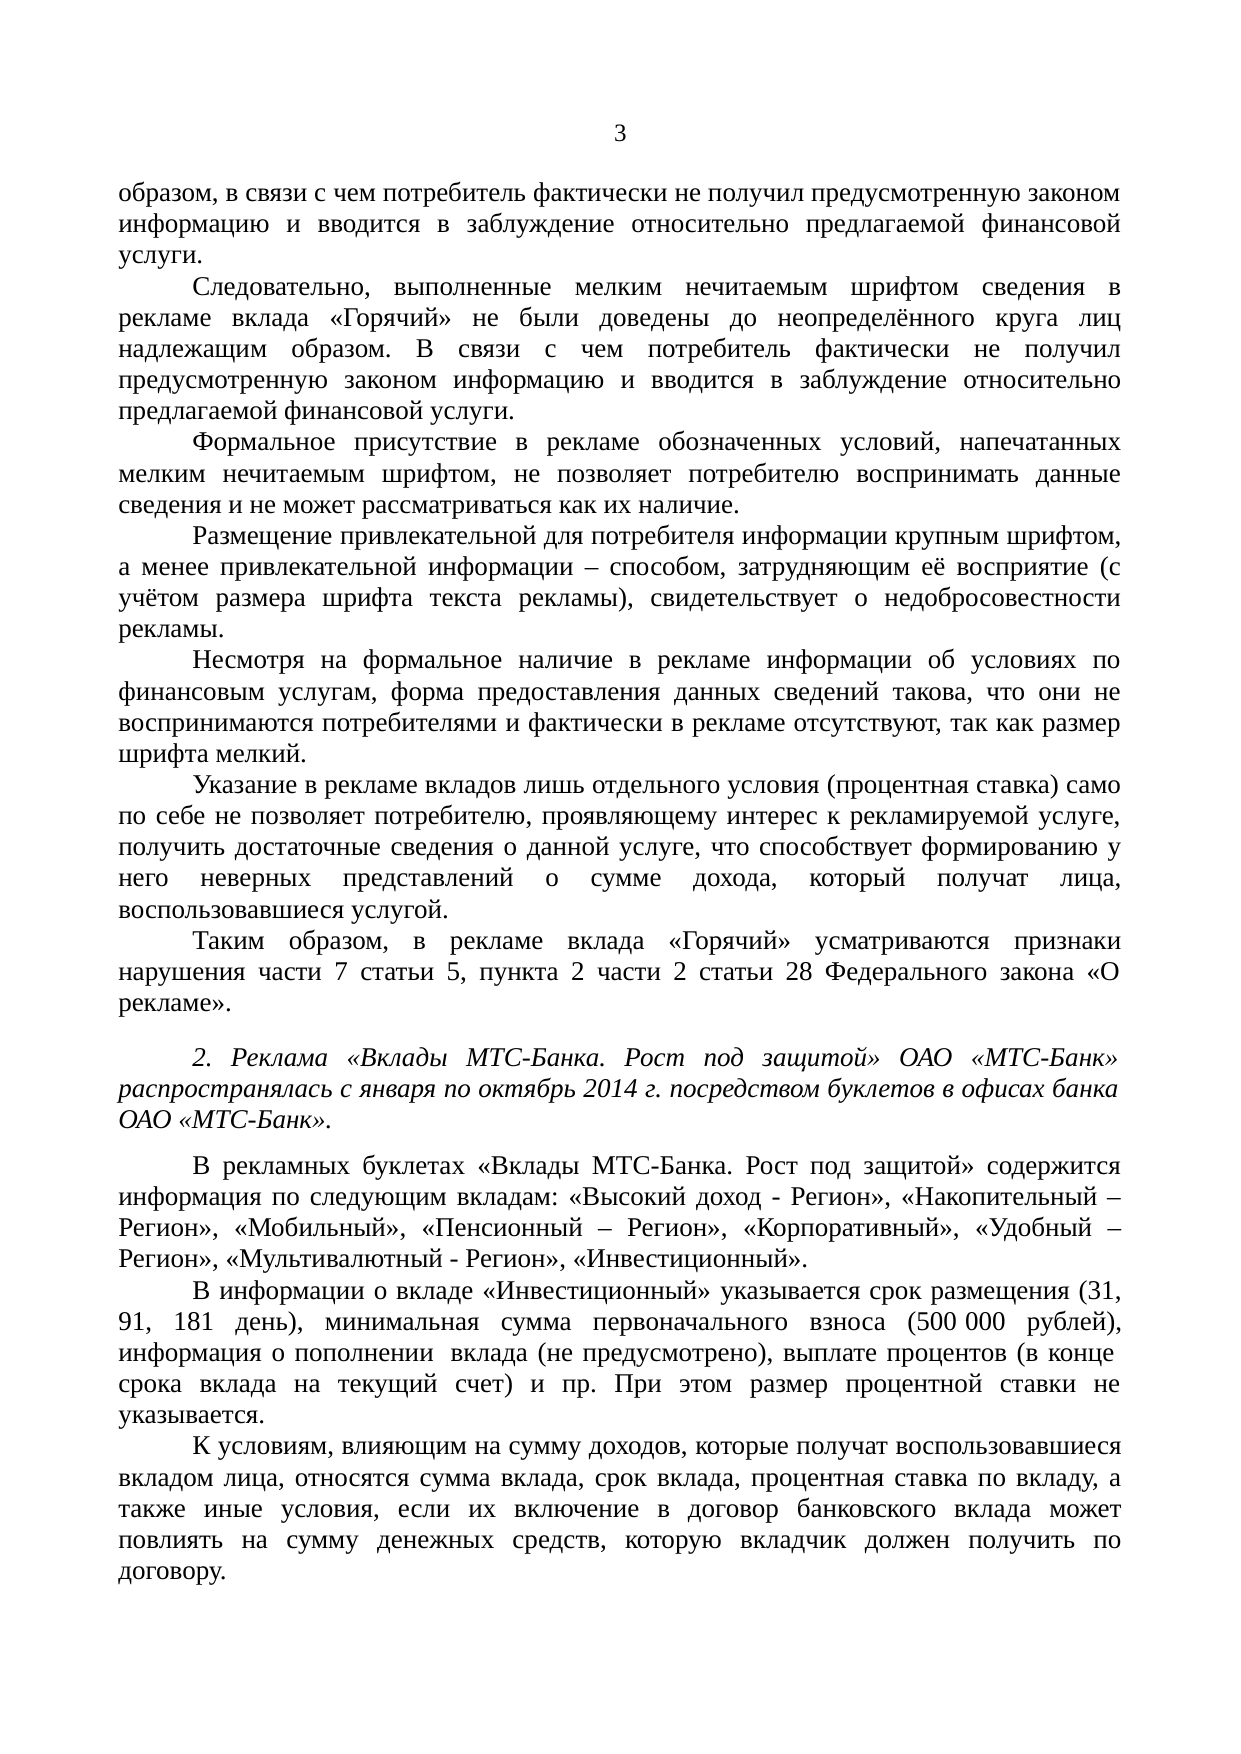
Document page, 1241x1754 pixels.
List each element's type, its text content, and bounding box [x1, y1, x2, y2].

text образом, в связи с чем потребитель фактически не получил предусмотренную законом информацию и вводится в заблуждение относительно предлагаемой финансовой услуги. [118, 176, 1122, 270]
text К условиям, влияющим на сумму доходов, которые получат воспользовавшиеся вкладом лица, относятся сумма вклада, срок вклада, процентная ставка по вкладу, а также иные условия, если их включение в договор банковского вклада может повлиять на сумму денежных средств, которую вкладчик должен получить по договору. [118, 1429, 1122, 1585]
text Указание в рекламе вкладов лишь отдельного условия (процентная ставка) само по себе не позволяет потребителю, проявляющему интерес к рекламируемой услуге, получить достаточные сведения о данной услуге, что способствует формированию у него неверных представлений о сумме дохода, который получат лица, воспользовавшиеся услугой. [118, 768, 1122, 924]
text В рекламных буклетах «Вклады МТС-Банка. Рост под защитой» содержится информация по следующим вкладам: «Высокий доход - Регион», «Накопительный – Регион», «Мобильный», «Пенсионный – Регион», «Корпоративный», «Удобный – Регион», «Мультивалютный - Регион», «Инвестиционный». [118, 1149, 1122, 1274]
text Таким образом, в рекламе вклада «Горячий» усматриваются признаки нарушения части 7 статьи 5, пункта 2 части 2 статьи 28 Федерального закона «О рекламе». [118, 924, 1122, 1017]
text Несмотря на формальное наличие в рекламе информации об условиях по финансовым услугам, форма предоставления данных сведений такова, что они не воспринимаются потребителями и фактически в рекламе отсутствуют, так как размер шрифта мелкий. [118, 643, 1122, 768]
text В информации о вкладе «Инвестиционный» указывается срок размещения (31, 91, 181 день), минимальная сумма первоначального взноса (500 000 рублей), информация о пополнении вклада (не предусмотрено), выплате процентов (в конце срока вклада на текущий счет) и пр. При этом размер процентной ставки не указывается. [118, 1274, 1122, 1429]
text 2. Реклама «Вклады МТС-Банка. Рост под защитой» ОАО «МТС-Банк» распространялась с января по октябрь 2014 г. посредством буклетов в офисах банка ОАО «МТС-Банк». [118, 1041, 1122, 1135]
text Следовательно, выполненные мелким нечитаемым шрифтом сведения в рекламе вклада «Горячий» не были доведены до неопределённого круга лиц надлежащим образом. В связи с чем потребитель фактически не получил предусмотренную законом информацию и вводится в заблуждение относительно предлагаемой финансовой услуги. [118, 270, 1122, 426]
text Размещение привлекательной для потребителя информации крупным шрифтом, а менее привлекательной информации – способом, затрудняющим её восприятие (с учётом размера шрифта текста рекламы), свидетельствует о недобросовестности рекламы. [118, 519, 1122, 643]
text Формальное присутствие в рекламе обозначенных условий, напечатанных мелким нечитаемым шрифтом, не позволяет потребителю воспринимать данные сведения и не может рассматриваться как их наличие. [118, 426, 1122, 519]
